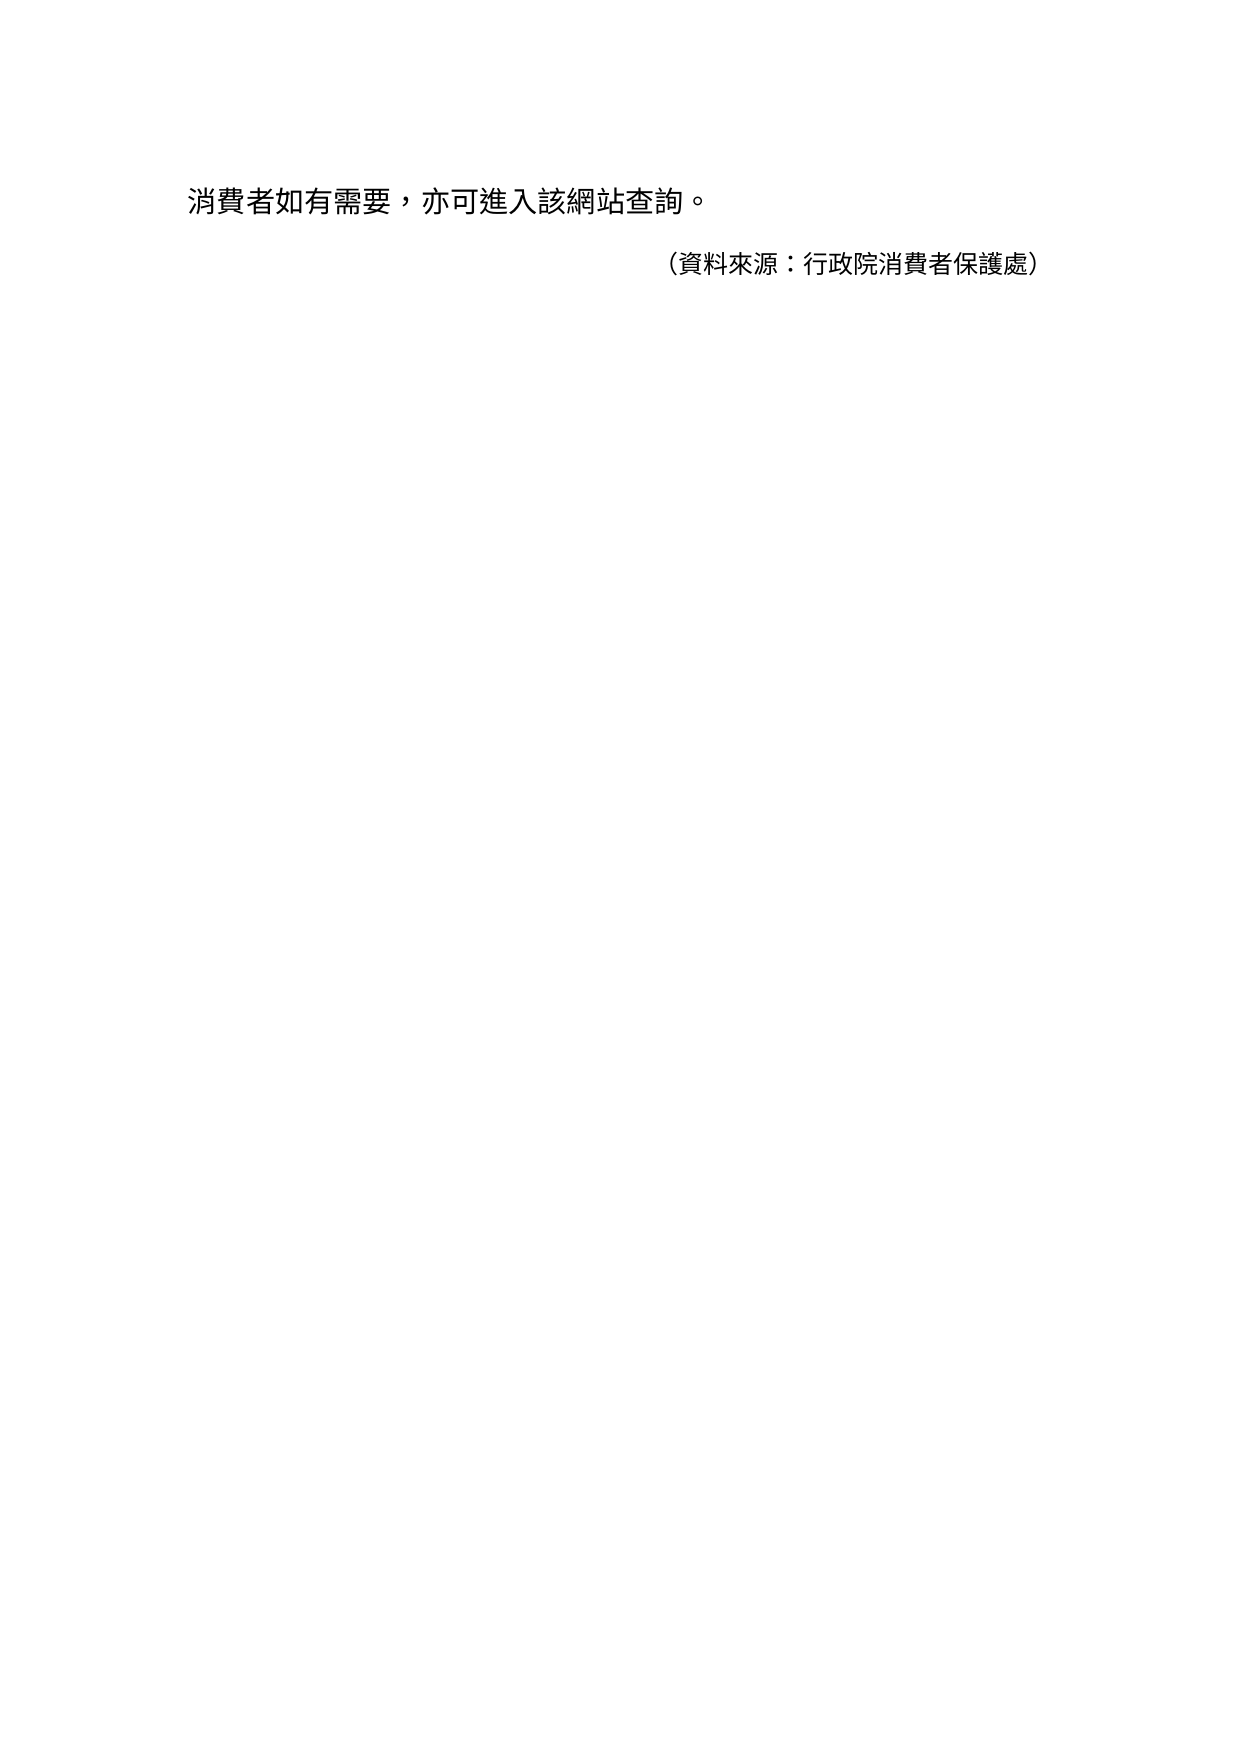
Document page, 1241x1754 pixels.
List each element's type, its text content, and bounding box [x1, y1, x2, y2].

text 消費者如有需要，亦可進入該網站查詢。 [187, 158, 1053, 221]
text （資料來源：行政院消費者保護處） [187, 221, 1053, 283]
